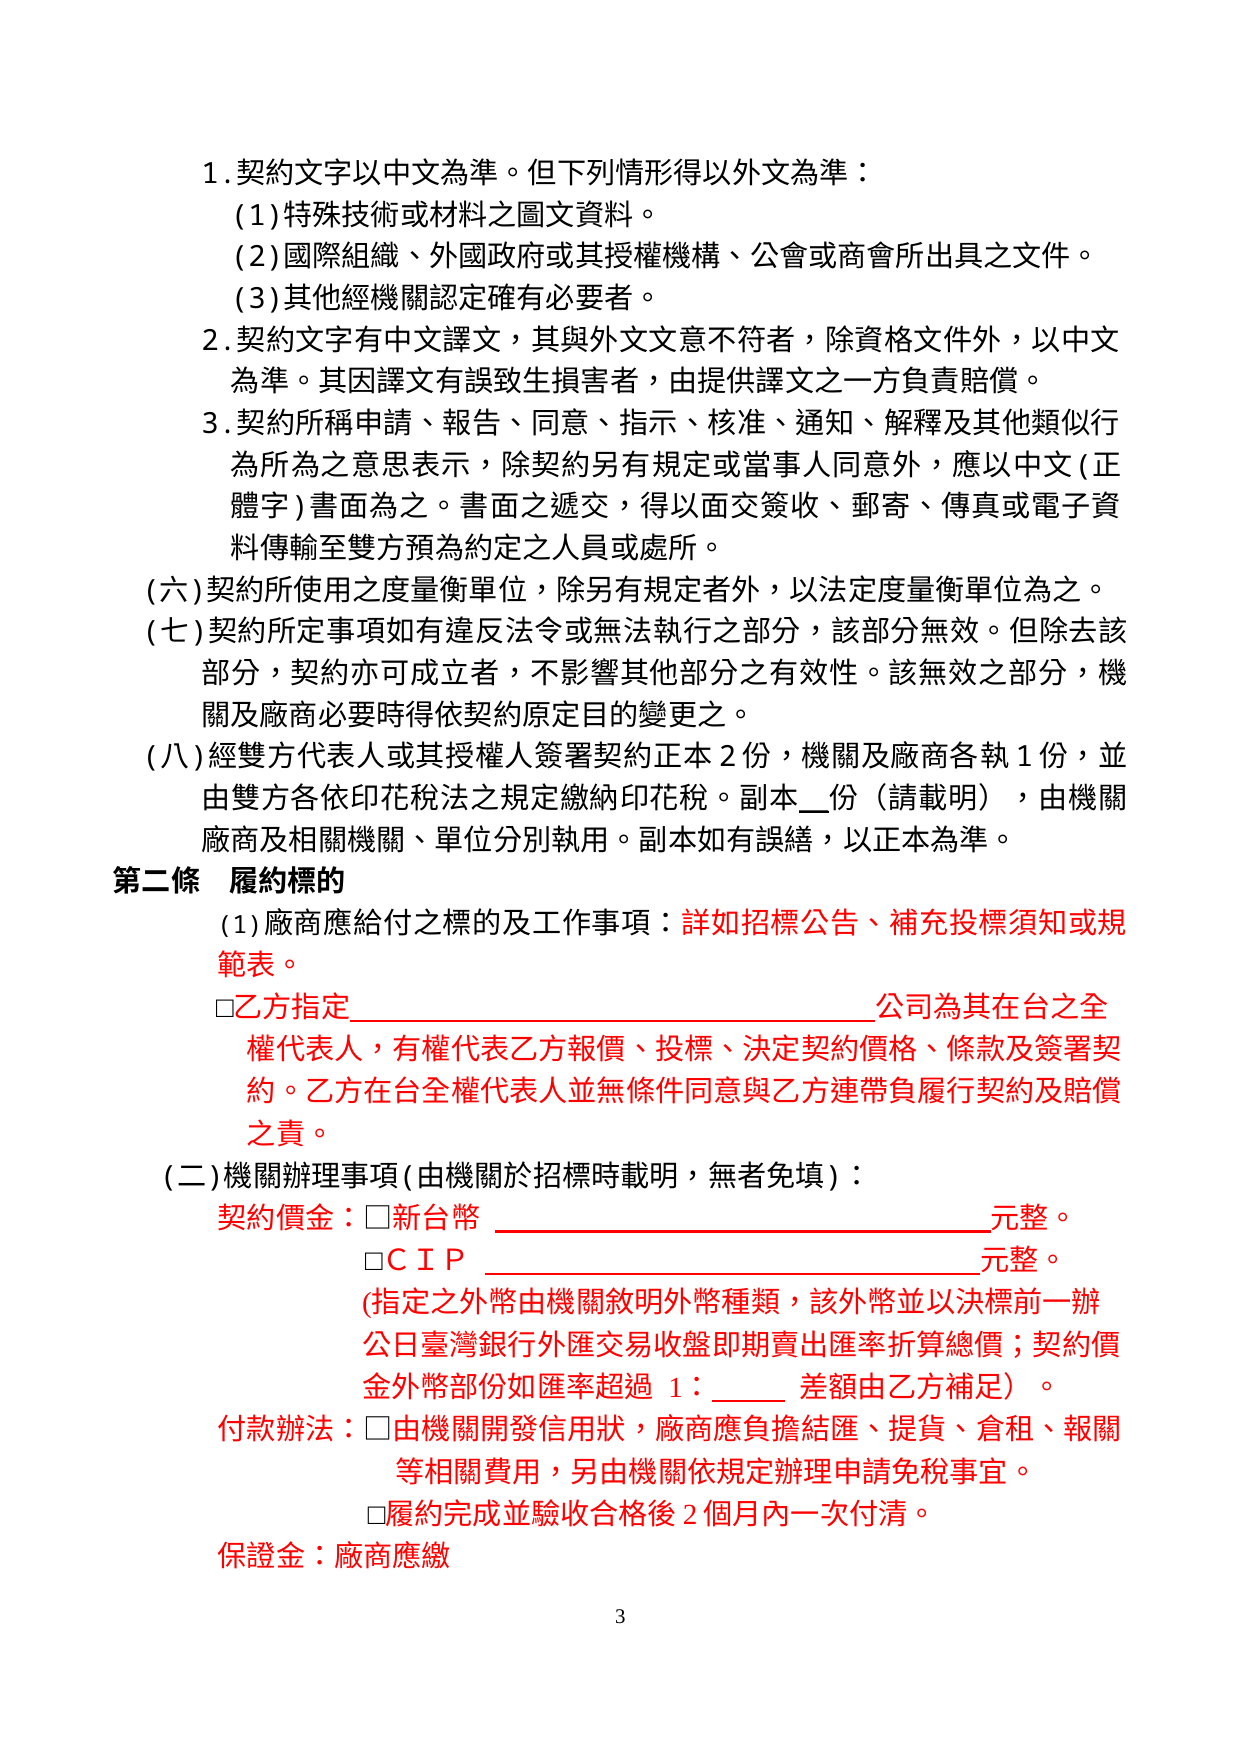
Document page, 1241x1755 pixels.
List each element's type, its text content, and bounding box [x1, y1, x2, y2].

text 付款辦法：□由機關開發信用狀，廠商應負擔結匯、提貨、倉租、報關等相關費用，另由機關依規定辦理申請免稅事宜。 [217, 1406, 1128, 1490]
text 契約價金：□新台幣 元整。 [217, 1194, 1128, 1237]
text (3)其他經機關認定確有必要者。 [231, 275, 1128, 317]
text 1.契約文字以中文為準。但下列情形得以外文為準： [201, 150, 1122, 192]
text 第二條 履約標的 [112, 858, 1128, 900]
list 廠商應給付之標的及工作事項：詳如招標公告、補充投標須知或規範表。 [217, 900, 1128, 983]
text (六)契約所使用之度量衡單位，除另有規定者外，以法定度量衡單位為之。 [142, 567, 1128, 608]
text 3.契約所稱申請、報告、同意、指示、核准、通知、解釋及其他類似行為所為之意思表示，除契約另有規定或當事人同意外，應以中文(正體字)書面為之。書面之遞交，得以面交簽收、郵寄、傳真或電子資料傳輸至雙方預為約定之人員或處所。 [201, 400, 1122, 567]
text (指定之外幣由機關敘明外幣種類，該外幣並以決標前一辦公日臺灣銀行外匯交易收盤即期賣出匯率折算總價；契約價金外幣部份如匯率超過 1： 差額由乙方補足）。 [362, 1279, 1128, 1406]
text (1)特殊技術或材料之圖文資料。 [231, 192, 1128, 233]
text □ＣＩＰ 元整。 [365, 1237, 1128, 1279]
text 2.契約文字有中文譯文，其與外文文意不符者，除資格文件外，以中文為準。其因譯文有誤致生損害者，由提供譯文之一方負責賠償。 [201, 317, 1122, 400]
text (二)機關辦理事項(由機關於招標時載明，無者免填)： [142, 1153, 1128, 1194]
text □履約完成並驗收合格後2個月內一次付清。 [194, 1490, 1128, 1533]
text 保證金：廠商應繳 [217, 1533, 1128, 1575]
text (2)國際組織、外國政府或其授權機構、公會或商會所出具之文件。 [231, 233, 1128, 275]
text □乙方指定 公司為其在台之全權代表人，有權代表乙方報價、投標、決定契約價格、條款及簽署契約。乙方在台全權代表人並無條件同意與乙方連帶負履行契約及賠償之責。 [216, 983, 1128, 1153]
text (七)契約所定事項如有違反法令或無法執行之部分，該部分無效。但除去該部分，契約亦可成立者，不影響其他部分之有效性。該無效之部分，機關及廠商必要時得依契約原定目的變更之。 [142, 608, 1128, 733]
text (八)經雙方代表人或其授權人簽署契約正本2份，機關及廠商各執1份，並由雙方各依印花稅法之規定繳納印花稅。副本＿份（請載明），由機關、廠商及相關機關、單位分別執用。副本如有誤繕，以正本為準。 [142, 733, 1128, 858]
